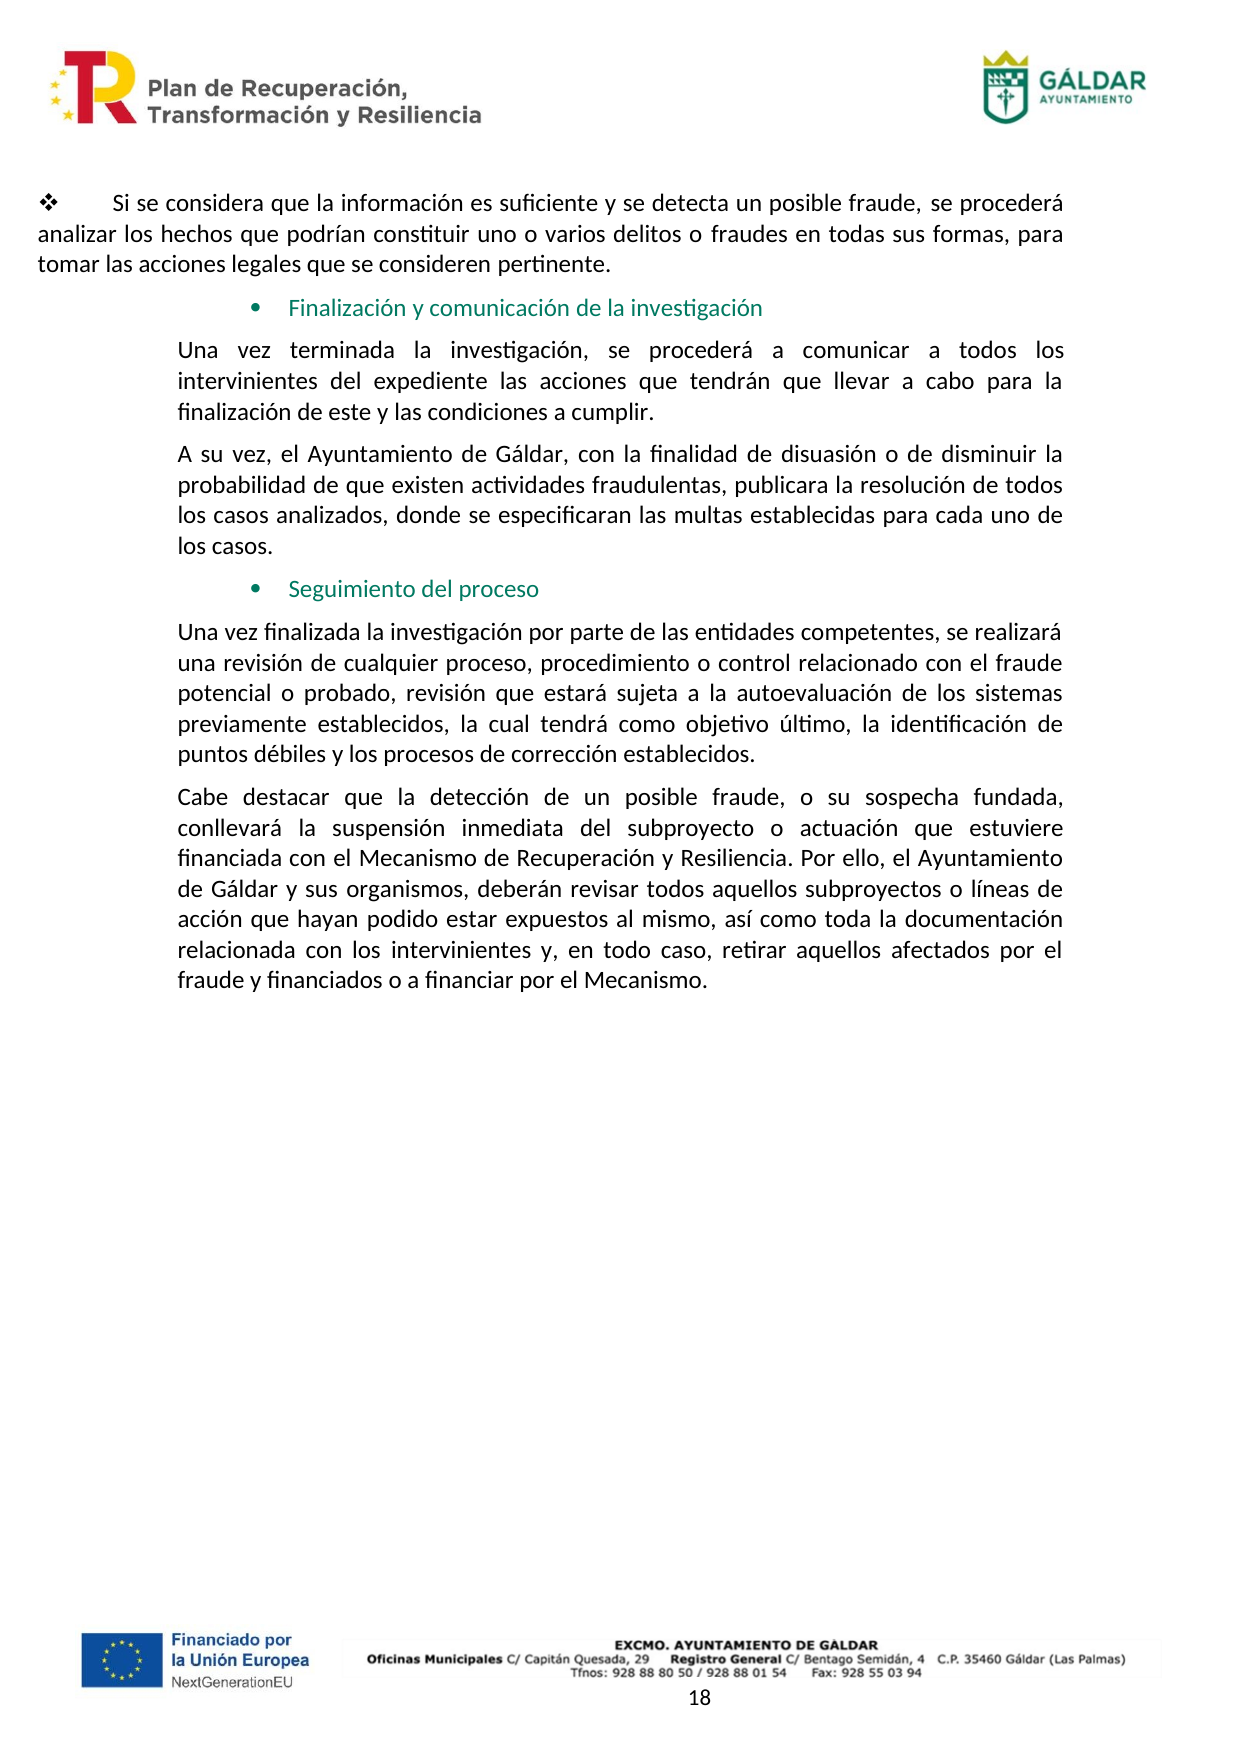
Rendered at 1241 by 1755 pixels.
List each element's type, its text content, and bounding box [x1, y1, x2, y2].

text Una vez terminada la investigación, se procederá a comunicar a todos los intervinientes del expediente las acciones que tendrán que llevar a cabo para la finalización de este y las condiciones a cumplir. [177, 335, 1064, 426]
list Seguimiento del proceso [251, 573, 1134, 604]
text A su vez, el Ayuntamiento de Gáldar, con la finalidad de disuasión o de disminuir la probabilidad de que existen actividades fraudulentas, publicara la resolución de todos los casos analizados, donde se especificaran las multas establecidas para cada uno de los casos. [177, 439, 1064, 561]
text Una vez finalizada la investigación por parte de las entidades competentes, se realizará una revisión de cualquier proceso, procedimiento o control relacionado con el fraude potencial o probado, revisión que estará sujeta a la autoevaluación de los sistemas previamente establecidos, la cual tendrá como objetivo último, la identificación de puntos débiles y los procesos de corrección establecidos. [177, 616, 1064, 769]
list Finalización y comunicación de la investigación [251, 292, 1134, 322]
list Si se considera que la información es suficiente y se detecta un posible fraude, se procederá analizar los hechos que podrían constituir uno o varios delitos o fraudes en todas sus formas, para tomar las acciones legales que se consideren pertinente. [37, 187, 1064, 279]
text Cabe destacar que la detección de un posible fraude, o su sospecha fundada, conllevará la suspensión inmediata del subproyecto o actuación que estuviere financiada con el Mecanismo de Recuperación y Resiliencia. Por ello, el Ayuntamiento de Gáldar y sus organismos, deberán revisar todos aquellos subproyectos o líneas de acción que hayan podido estar expuestos al mismo, así como toda la documentación relacionada con los intervinientes y, en todo caso, retirar aquellos afectados por el fraude y financiados o a financiar por el Mecanismo. [177, 781, 1064, 995]
